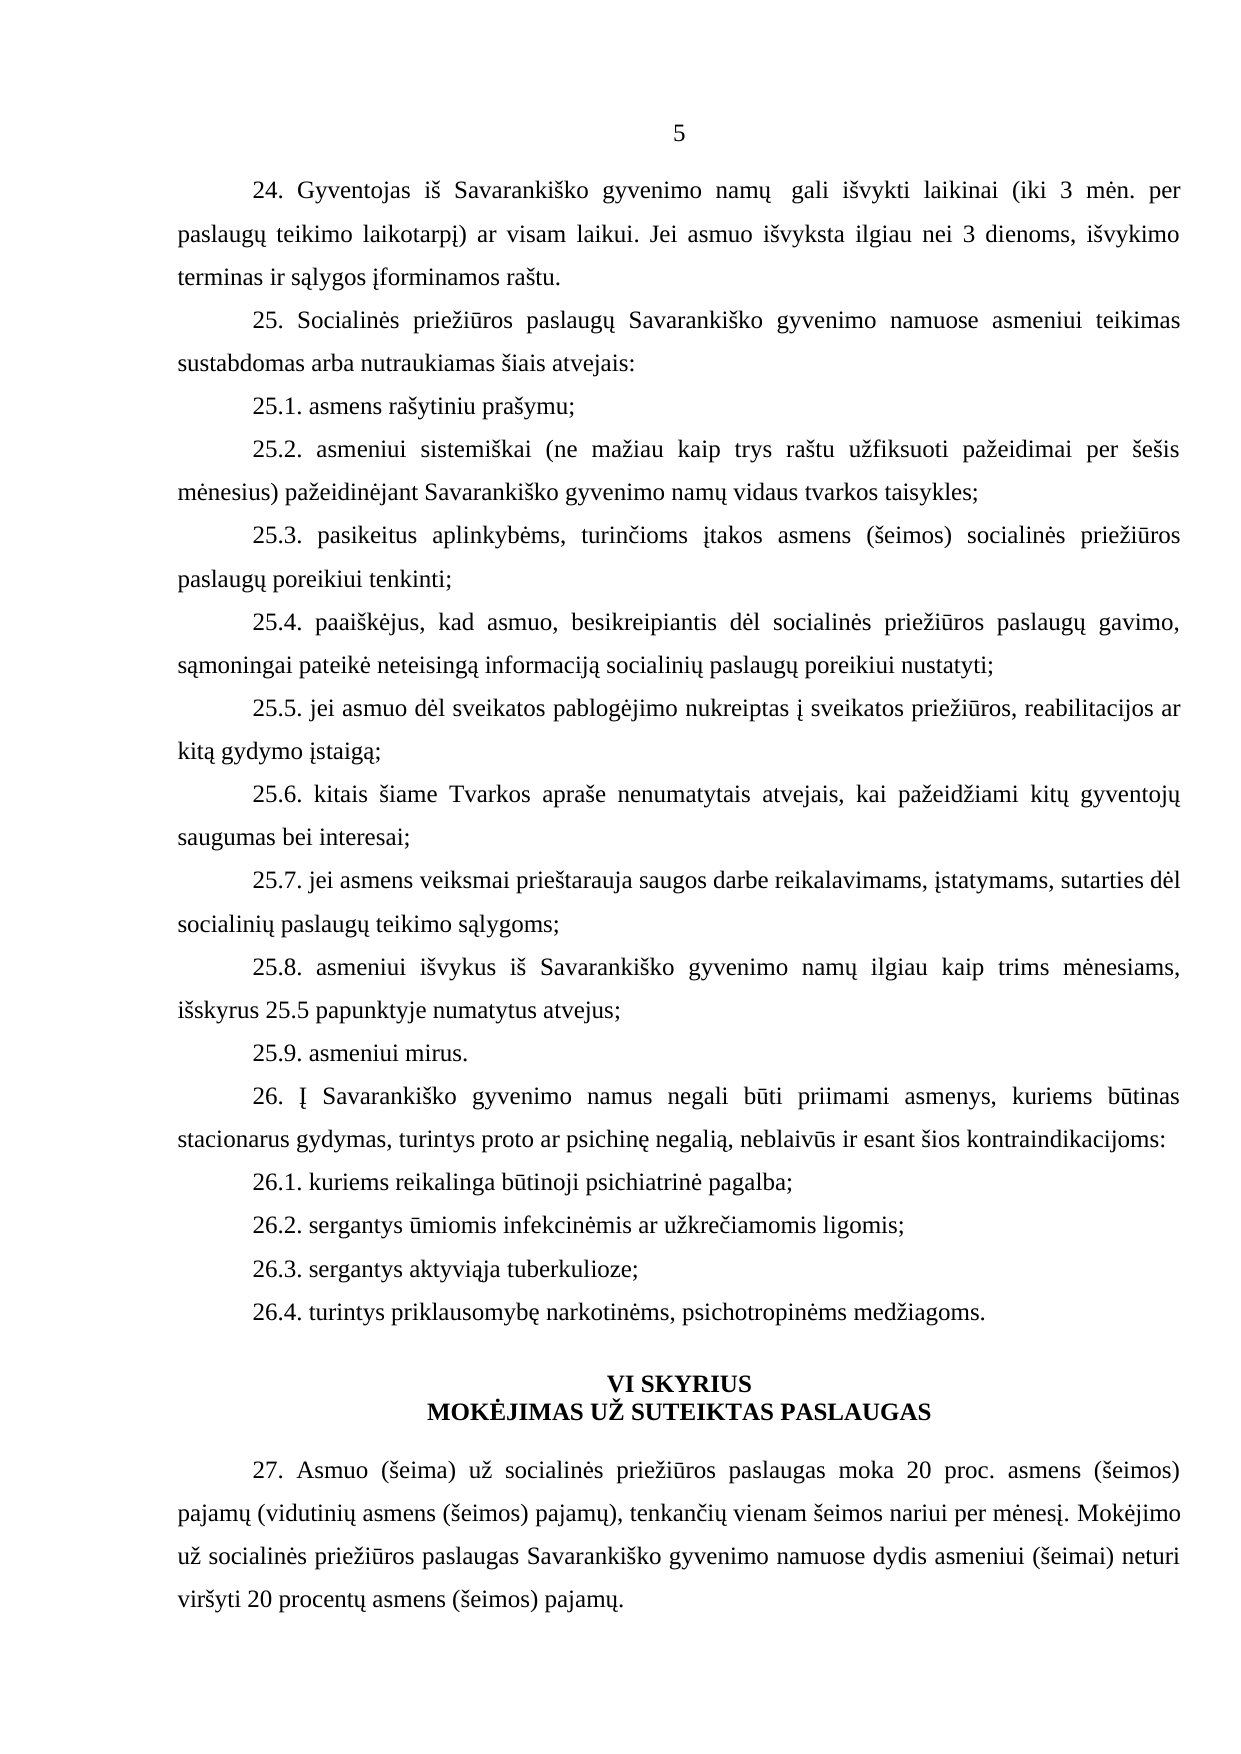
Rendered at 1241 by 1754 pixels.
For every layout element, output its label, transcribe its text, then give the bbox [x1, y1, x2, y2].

text 26.4. turintys priklausomybę narkotinėms, psichotropinėms medžiagoms. [177, 1297, 1181, 1326]
text 26.3. sergantys aktyviąja tuberkulioze; [177, 1254, 1181, 1282]
text VI SKYRIUS [177, 1369, 1181, 1397]
text 25.7. jei asmens veiksmai prieštarauja saugos darbe reikalavimams, įstatymams, sutarties dėl socialinių paslaugų teikimo sąlygoms; [177, 866, 1181, 937]
text 25.9. asmeniui mirus. [177, 1038, 1181, 1067]
text 25.1. asmens rašytiniu prašymu; [177, 391, 1181, 420]
text 26. Į Savarankiško gyvenimo namus negali būti priimami asmenys, kuriems būtinas stacionarus gydymas, turintys proto ar psichinę negalią, neblaivūs ir esant šios kontraindikacijoms: [177, 1081, 1181, 1153]
text 26.2. sergantys ūmiomis infekcinėmis ar užkrečiamomis ligomis; [177, 1211, 1181, 1239]
text 25.6. kitais šiame Tvarkos apraše nenumatytais atvejais, kai pažeidžiami kitų gyventojų saugumas bei interesai; [177, 779, 1181, 851]
text 27. Asmuo (šeima) už socialinės priežiūros paslaugas moka 20 proc. asmens (šeimos) pajamų (vidutinių asmens (šeimos) pajamų), tenkančių vienam šeimos nariui per mėnesį. Mokėjimo už socialinės priežiūros paslaugas Savarankiško gyvenimo namuose dydis asmeniui (šeimai) neturi viršyti 20 procentų asmens (šeimos) pajamų. [177, 1455, 1181, 1613]
text 25.5. jei asmuo dėl sveikatos pablogėjimo nukreiptas į sveikatos priežiūros, reabilitacijos ar kitą gydymo įstaigą; [177, 693, 1181, 765]
text MOKĖJIMAS UŽ SUTEIKTAS PASLAUGAS [177, 1397, 1181, 1426]
text 25.4. paaiškėjus, kad asmuo, besikreipiantis dėl socialinės priežiūros paslaugų gavimo, sąmoningai pateikė neteisingą informaciją socialinių paslaugų poreikiui nustatyti; [177, 607, 1181, 679]
text 25.2. asmeniui sistemiškai (ne mažiau kaip trys raštu užfiksuoti pažeidimai per šešis mėnesius) pažeidinėjant Savarankiško gyvenimo namų vidaus tvarkos taisykles; [177, 434, 1181, 506]
text 24. Gyventojas iš Savarankiško gyvenimo namų gali išvykti laikinai (iki 3 mėn. per paslaugų teikimo laikotarpį) ar visam laikui. Jei asmuo išvyksta ilgiau nei 3 dienoms, išvykimo terminas ir sąlygos įforminamos raštu. [177, 176, 1181, 291]
text 25.3. pasikeitus aplinkybėms, turinčioms įtakos asmens (šeimos) socialinės priežiūros paslaugų poreikiui tenkinti; [177, 521, 1181, 592]
text 25. Socialinės priežiūros paslaugų Savarankiško gyvenimo namuose asmeniui teikimas sustabdomas arba nutraukiamas šiais atvejais: [177, 305, 1181, 377]
text 26.1. kuriems reikalinga būtinoji psichiatrinė pagalba; [177, 1167, 1181, 1196]
text 25.8. asmeniui išvykus iš Savarankiško gyvenimo namų ilgiau kaip trims mėnesiams, išskyrus 25.5 papunktyje numatytus atvejus; [177, 952, 1181, 1024]
